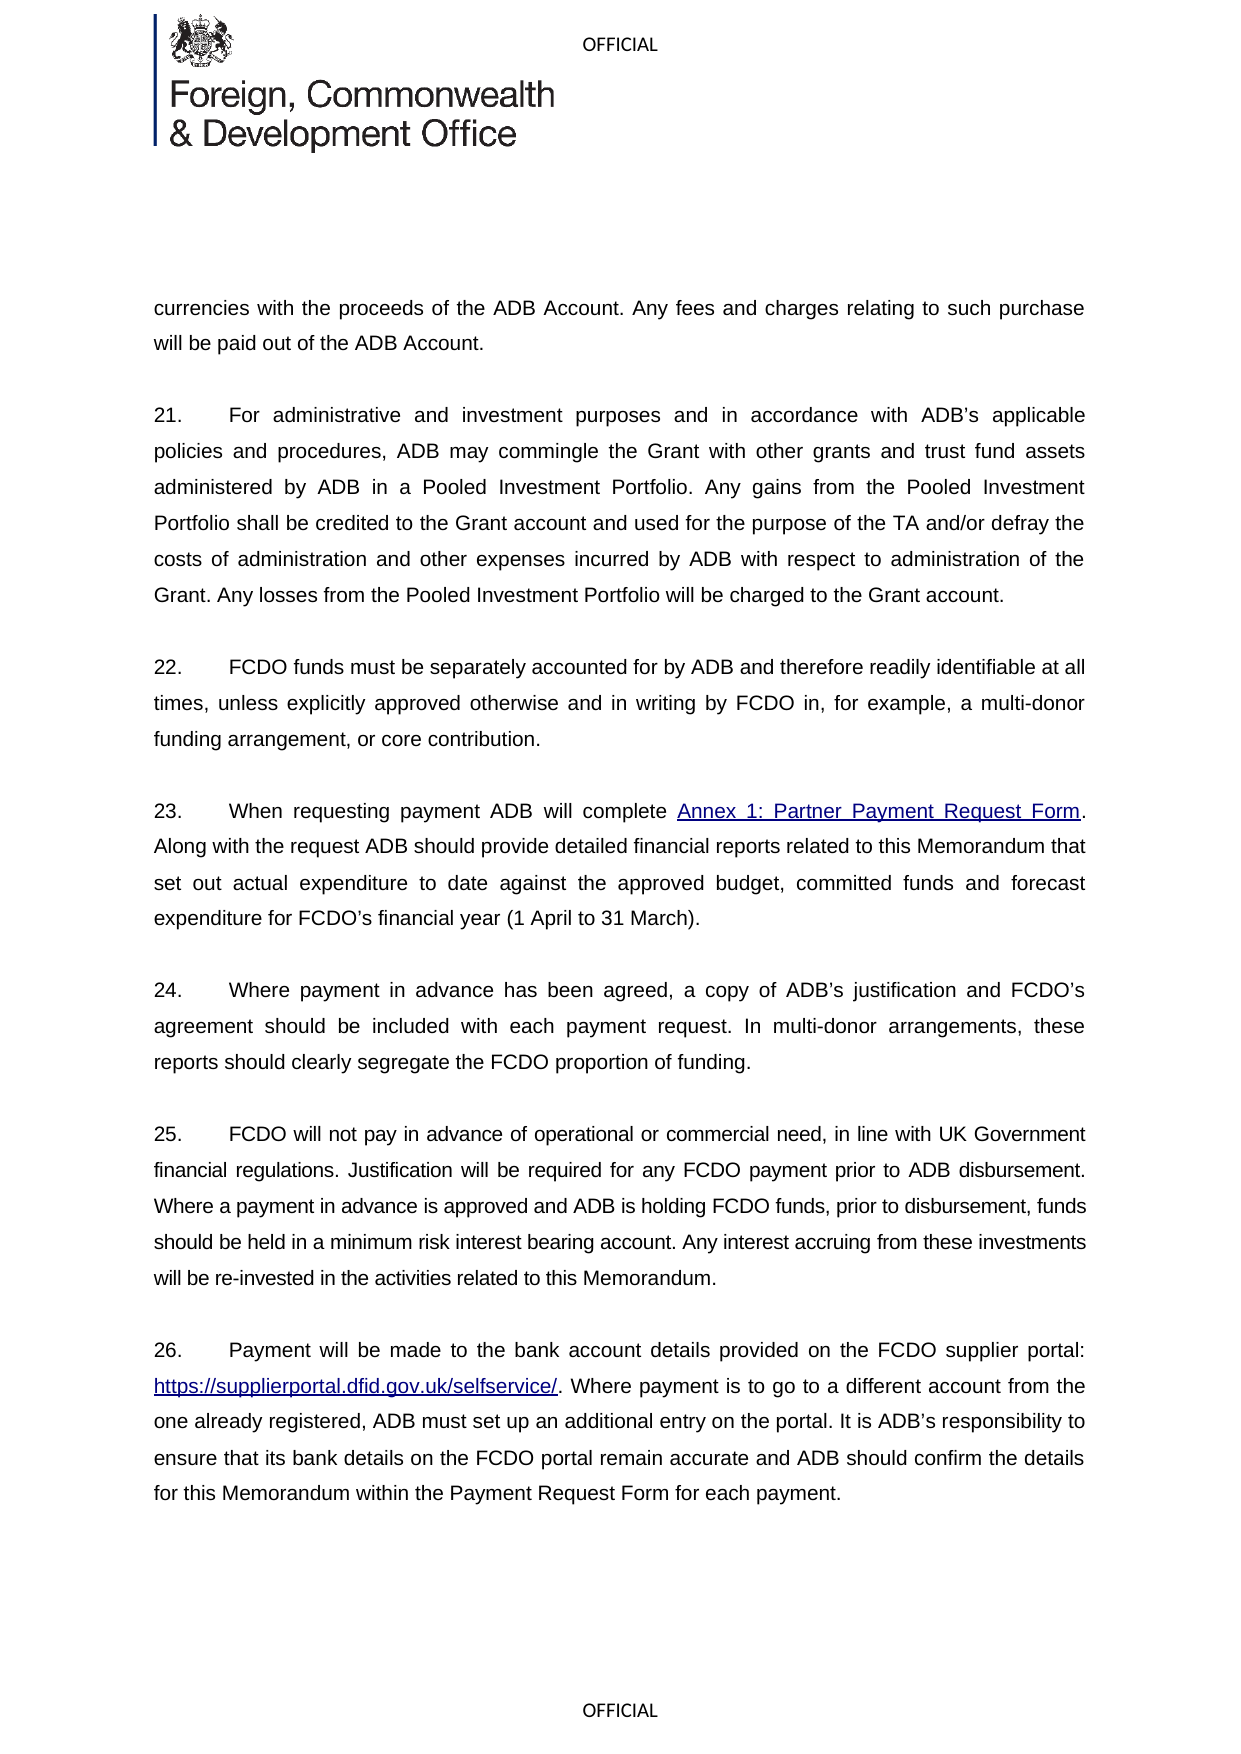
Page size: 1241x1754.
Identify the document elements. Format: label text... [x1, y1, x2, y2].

list For administrative and investment purposes and in accordance with ADB’s applicable policies and procedures, ADB may commingle the Grant with other grants and trust fund assets administered by ADB in a Pooled Investment Portfolio. Any gains from the Pooled Investment Portfolio shall be credited to the Grant account and used for the purpose of the TA and/or defray the costs of administration and other expenses incurred by ADB with respect to administration of the Grant. Any losses from the Pooled Investment Portfolio will be charged to the Grant account. [153, 403, 1087, 607]
list When requesting payment ADB will complete Annex 1: Partner Payment Request Form. Along with the request ADB should provide detailed financial reports related to this Memorandum that set out actual expenditure to date against the approved budget, committed funds and forecast expenditure for FCDO’s financial year (1 April to 31 March). [153, 798, 1087, 930]
list FCDO funds must be separately accounted for by ADB and therefore readily identifiable at all times, unless explicitly approved otherwise and in writing by FCDO in, for example, a multi-donor funding arrangement, or core contribution. [153, 655, 1087, 751]
list Where payment in advance has been agreed, a copy of ADB’s justification and FCDO’s agreement should be included with each payment request. In multi-donor arrangements, these reports should clearly segregate the FCDO proportion of funding. [153, 978, 1087, 1074]
list Payment will be made to the bank account details provided on the FCDO supplier portal: https://supplierportal.dfid.gov.uk/selfservice/. Where payment is to go to a different account from the one already registered, ADB must set up an additional entry on the portal. It is ADB’s responsibility to ensure that its bank details on the FCDO portal remain accurate and ADB should confirm the details for this Memorandum within the Payment Request Form for each payment. [153, 1337, 1087, 1505]
list currencies with the proceeds of the ADB Account. Any fees and charges relating to such purchase will be paid out of the ADB Account. [153, 295, 1087, 355]
list FCDO will not pay in advance of operational or commercial need, in line with UK Government financial regulations. Justification will be required for any FCDO payment prior to ADB disbursement. Where a payment in advance is approved and ADB is holding FCDO funds, prior to disbursement, funds should be held in a minimum risk interest bearing account. Any interest accruing from these investments will be re-invested in the activities related to this Memorandum. [153, 1122, 1087, 1289]
